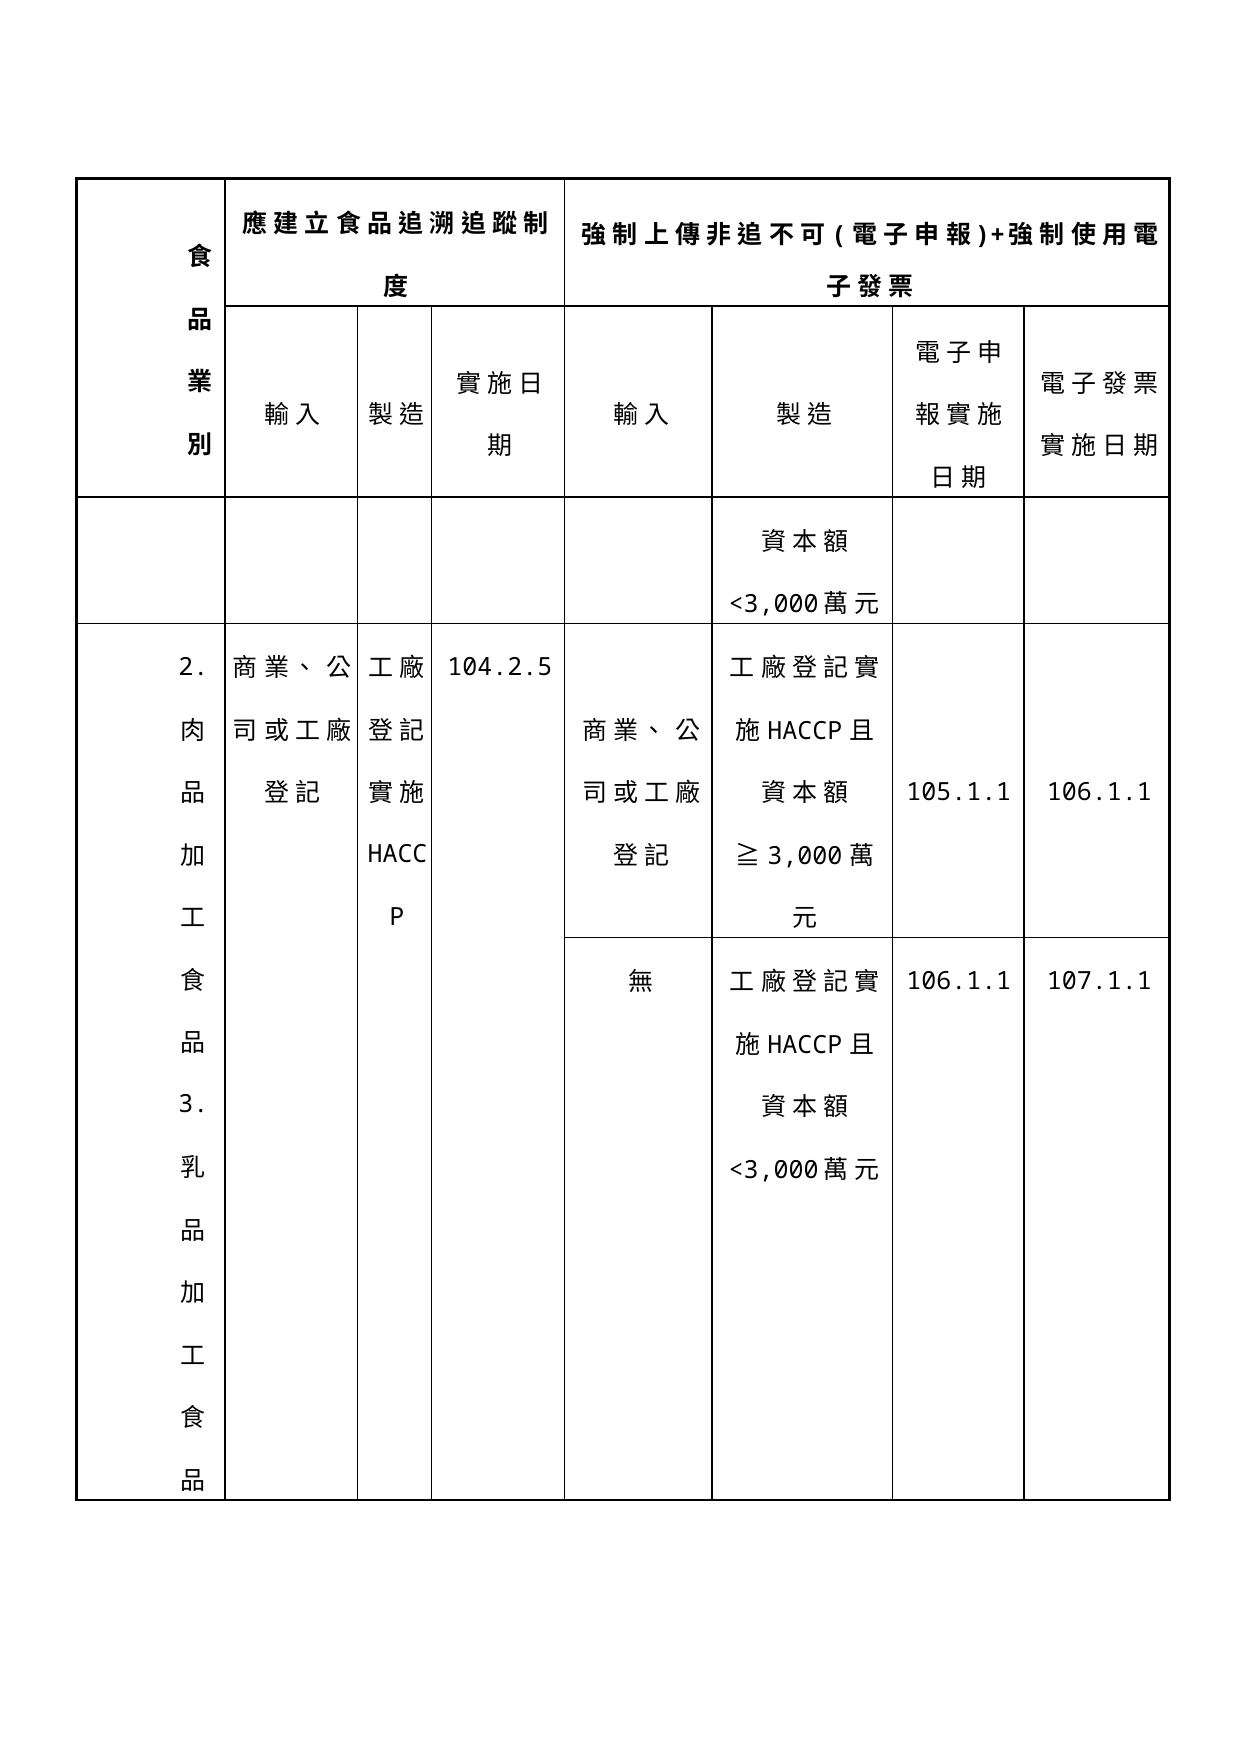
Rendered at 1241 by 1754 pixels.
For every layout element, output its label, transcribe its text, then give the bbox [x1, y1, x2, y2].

table_cell 製造 [713, 307, 892, 496]
table_cell [78, 498, 224, 622]
table_cell 實施日期 [432, 307, 564, 496]
table_cell 商業、公司或工廠登記 [226, 624, 357, 1499]
table_cell [893, 498, 1023, 622]
table_cell 製造 [358, 307, 431, 496]
table_cell 工廠登記實施HACCP且資本額<3,000萬元 [713, 938, 892, 1499]
table_cell 105.1.1 [893, 624, 1023, 937]
table_cell 106.1.1 [1025, 624, 1168, 937]
table_cell [565, 498, 711, 622]
table_cell 106.1.1 [893, 938, 1023, 1499]
table_cell 107.1.1 [1025, 938, 1168, 1499]
table_header 食品業別 [78, 180, 224, 496]
table_header 強制上傳非追不可(電子申報)+強制使用電子發票 [565, 180, 1168, 305]
table_cell 工廠登記 實施HACCP [358, 624, 431, 1499]
table_cell [432, 498, 564, 622]
table_cell [358, 498, 431, 622]
table_cell 2.肉品加工食品 3.乳品加工食品(市售包裝乳粉及調製乳粉除外) [78, 624, 224, 1499]
table_cell 無 [565, 938, 711, 1499]
table_cell 輸入 [226, 307, 357, 496]
table_cell [226, 498, 357, 622]
table_cell 電子發票實施日期 [1025, 307, 1168, 496]
table_cell 商業、公司或工廠登記 [565, 624, 711, 937]
table_cell 電子申報實施日期 [893, 307, 1023, 496]
table_cell 輸入 [565, 307, 711, 496]
table_cell 104.2.5 [432, 624, 564, 1499]
table_header 應建立食品追溯追蹤制度 [226, 180, 564, 305]
table_cell [1025, 498, 1168, 622]
table_cell 工廠登記實施HACCP且資本額≧3,000萬元 [713, 624, 892, 937]
table_cell 資本額<3,000萬元 [713, 498, 892, 622]
